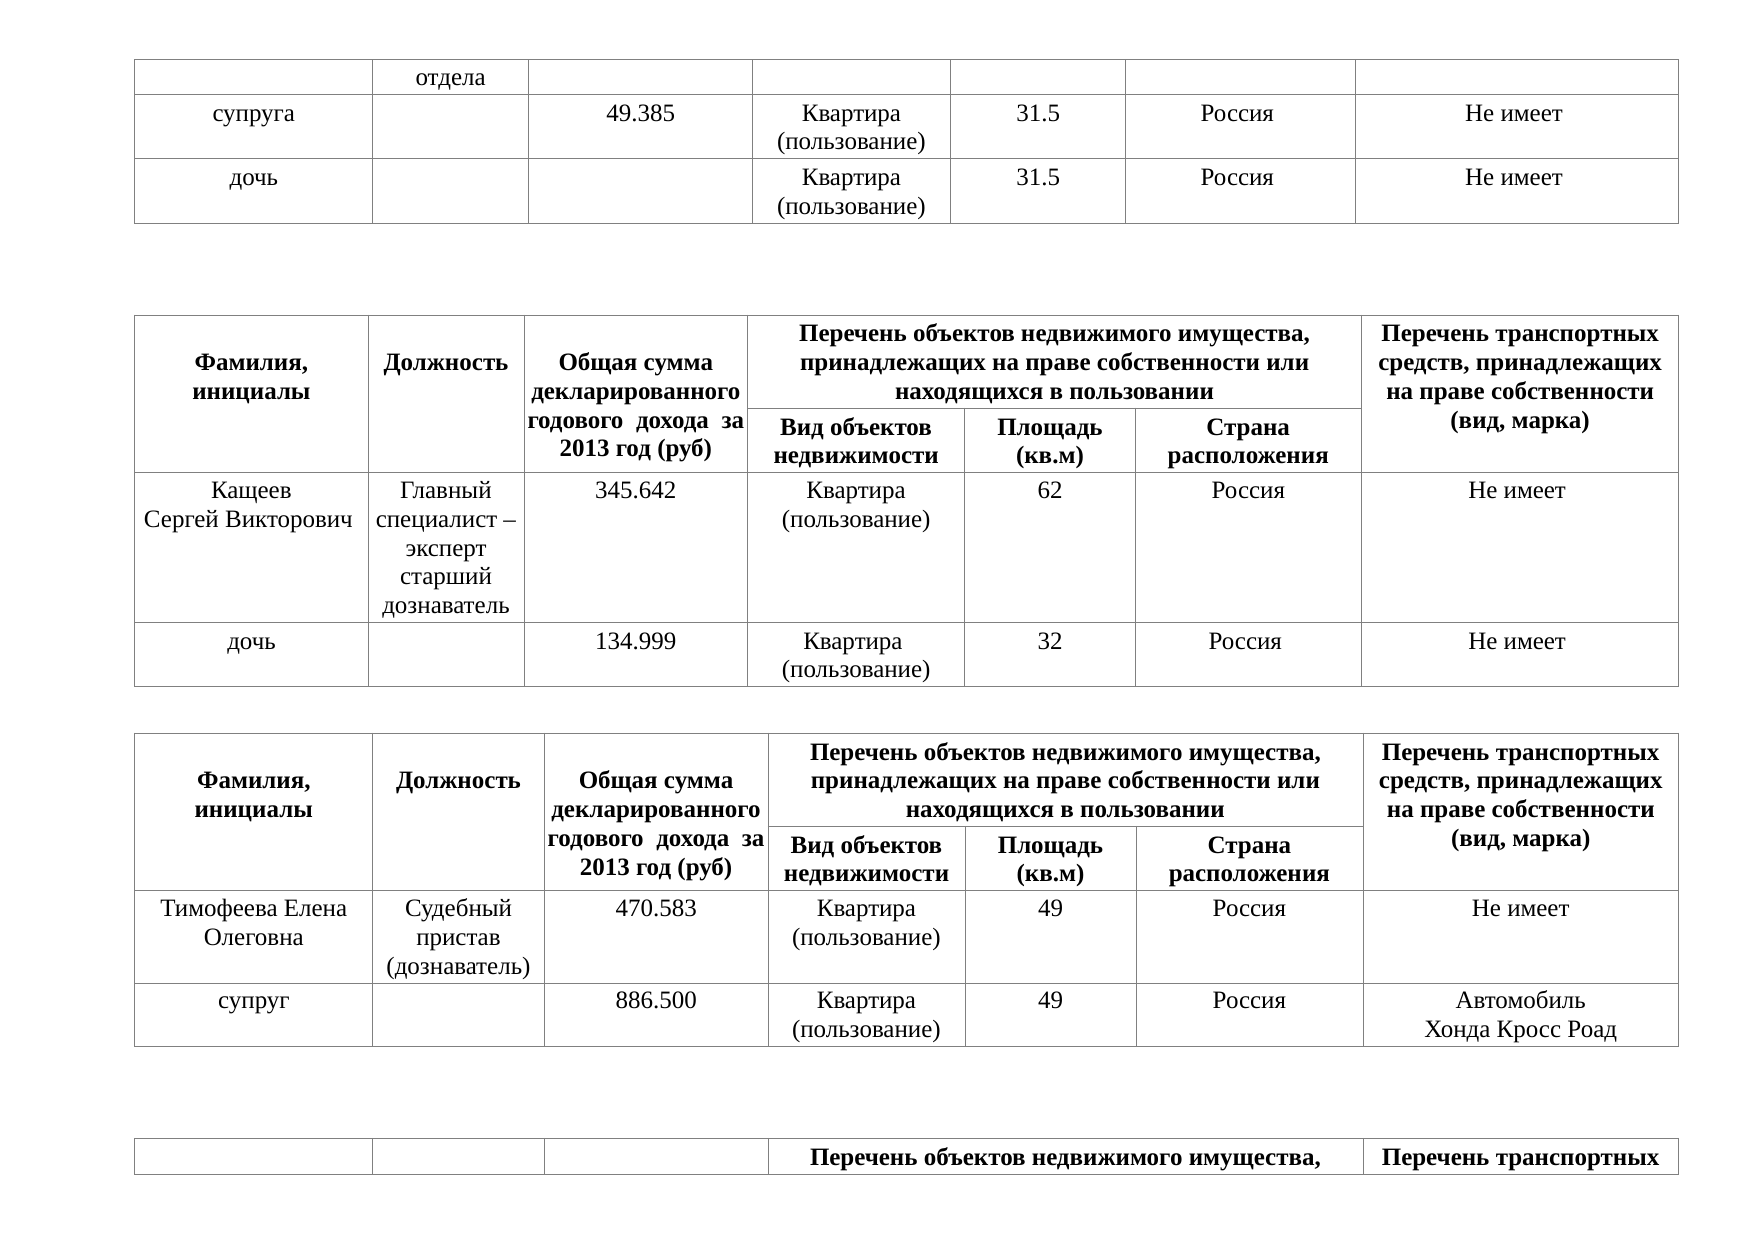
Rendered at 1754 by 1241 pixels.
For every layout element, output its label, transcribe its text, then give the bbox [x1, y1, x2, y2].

table_cell супруг [135, 984, 372, 1046]
table_cell Не имеет [1356, 95, 1678, 158]
table_cell [135, 60, 372, 94]
table_cell Россия [1136, 623, 1361, 686]
table_cell дочь [135, 623, 368, 686]
table_cell дочь [135, 159, 372, 222]
table_cell Вид объектов недвижимости [769, 827, 965, 890]
table_cell [753, 60, 950, 94]
table_cell Квартира (пользование) [769, 891, 965, 982]
table_cell 886.500 [545, 984, 768, 1046]
table_header Перечень объектов недвижимого имущества, принадлежащих на праве собственности или находящихся в пользовании [769, 734, 1363, 826]
table_cell 62 [965, 473, 1135, 622]
table_cell 134.999 [525, 623, 747, 686]
table_cell 49 [966, 984, 1136, 1046]
table_header [373, 1139, 544, 1173]
table_cell Площадь (кв.м) [965, 409, 1135, 472]
table_cell супруга [135, 95, 372, 158]
table_header Фамилия, инициалы [135, 734, 372, 890]
table_cell 31,5 [951, 159, 1125, 222]
table_cell Страна расположения [1136, 409, 1361, 472]
table_cell Главный специалист –эксперт старший дознаватель [369, 473, 524, 622]
table_cell [529, 60, 752, 94]
table_cell Не имеет [1362, 473, 1678, 622]
table_cell [369, 623, 524, 686]
table_header Перечень транспортных средств, принадлежащих на праве собственности (вид, марка) [1362, 316, 1678, 472]
table_cell Россия [1136, 473, 1361, 622]
table_header Общая сумма декларированного годового дохода за 2013 год (руб) [525, 316, 747, 472]
table_cell [1126, 60, 1355, 94]
table_cell Квартира (пользование) [748, 623, 964, 686]
table_cell [373, 95, 528, 158]
table_header Должность [373, 734, 544, 890]
table_header Фамилия, инициалы [135, 316, 368, 472]
table_header Должность [369, 316, 524, 472]
table_header [135, 1139, 372, 1173]
table_header Перечень транспортных [1364, 1139, 1678, 1173]
table_cell [1356, 60, 1678, 94]
table_cell 470.583 [545, 891, 768, 982]
table_cell Кащеев Сергей Викторович [135, 473, 368, 622]
table_cell отдела [373, 60, 528, 94]
table_cell Не имеет [1362, 623, 1678, 686]
table_cell 49.385 [529, 95, 752, 158]
table_cell Не имеет [1364, 891, 1678, 982]
table_cell [373, 159, 528, 222]
table_cell Квартира (пользование) [753, 159, 950, 222]
table_cell Вид объектов недвижимости [748, 409, 964, 472]
table_header Перечень транспортных средств, принадлежащих на праве собственности (вид, марка) [1364, 734, 1678, 890]
table_header [545, 1139, 768, 1173]
table_cell Тимофеева Елена Олеговна [135, 891, 372, 982]
table_cell [529, 159, 752, 222]
table_cell 49 [966, 891, 1136, 982]
table_cell Россия [1137, 984, 1363, 1046]
table_cell Россия [1137, 891, 1363, 982]
table_header Перечень объектов недвижимого имущества, [769, 1139, 1363, 1173]
table_cell Страна расположения [1137, 827, 1363, 890]
table_cell Квартира (пользование) [769, 984, 965, 1046]
table_cell [373, 984, 544, 1046]
table_cell Не имеет [1356, 159, 1678, 222]
table_cell 32 [965, 623, 1135, 686]
table_cell Россия [1126, 95, 1355, 158]
table_cell Площадь (кв.м) [966, 827, 1136, 890]
table_cell 345.642 [525, 473, 747, 622]
table_cell Автомобиль Хонда Кросс Роад [1364, 984, 1678, 1046]
table_cell Россия [1126, 159, 1355, 222]
table_cell Квартира (пользование) [748, 473, 964, 622]
table_header Общая сумма декларированного годового дохода за 2013 год (руб) [545, 734, 768, 890]
table_cell 31,5 [951, 95, 1125, 158]
table_header Перечень объектов недвижимого имущества, принадлежащих на праве собственности или находящихся в пользовании [748, 316, 1361, 408]
table_cell Квартира (пользование) [753, 95, 950, 158]
table_cell Судебный пристав (дознаватель) [373, 891, 544, 982]
table_cell [951, 60, 1125, 94]
